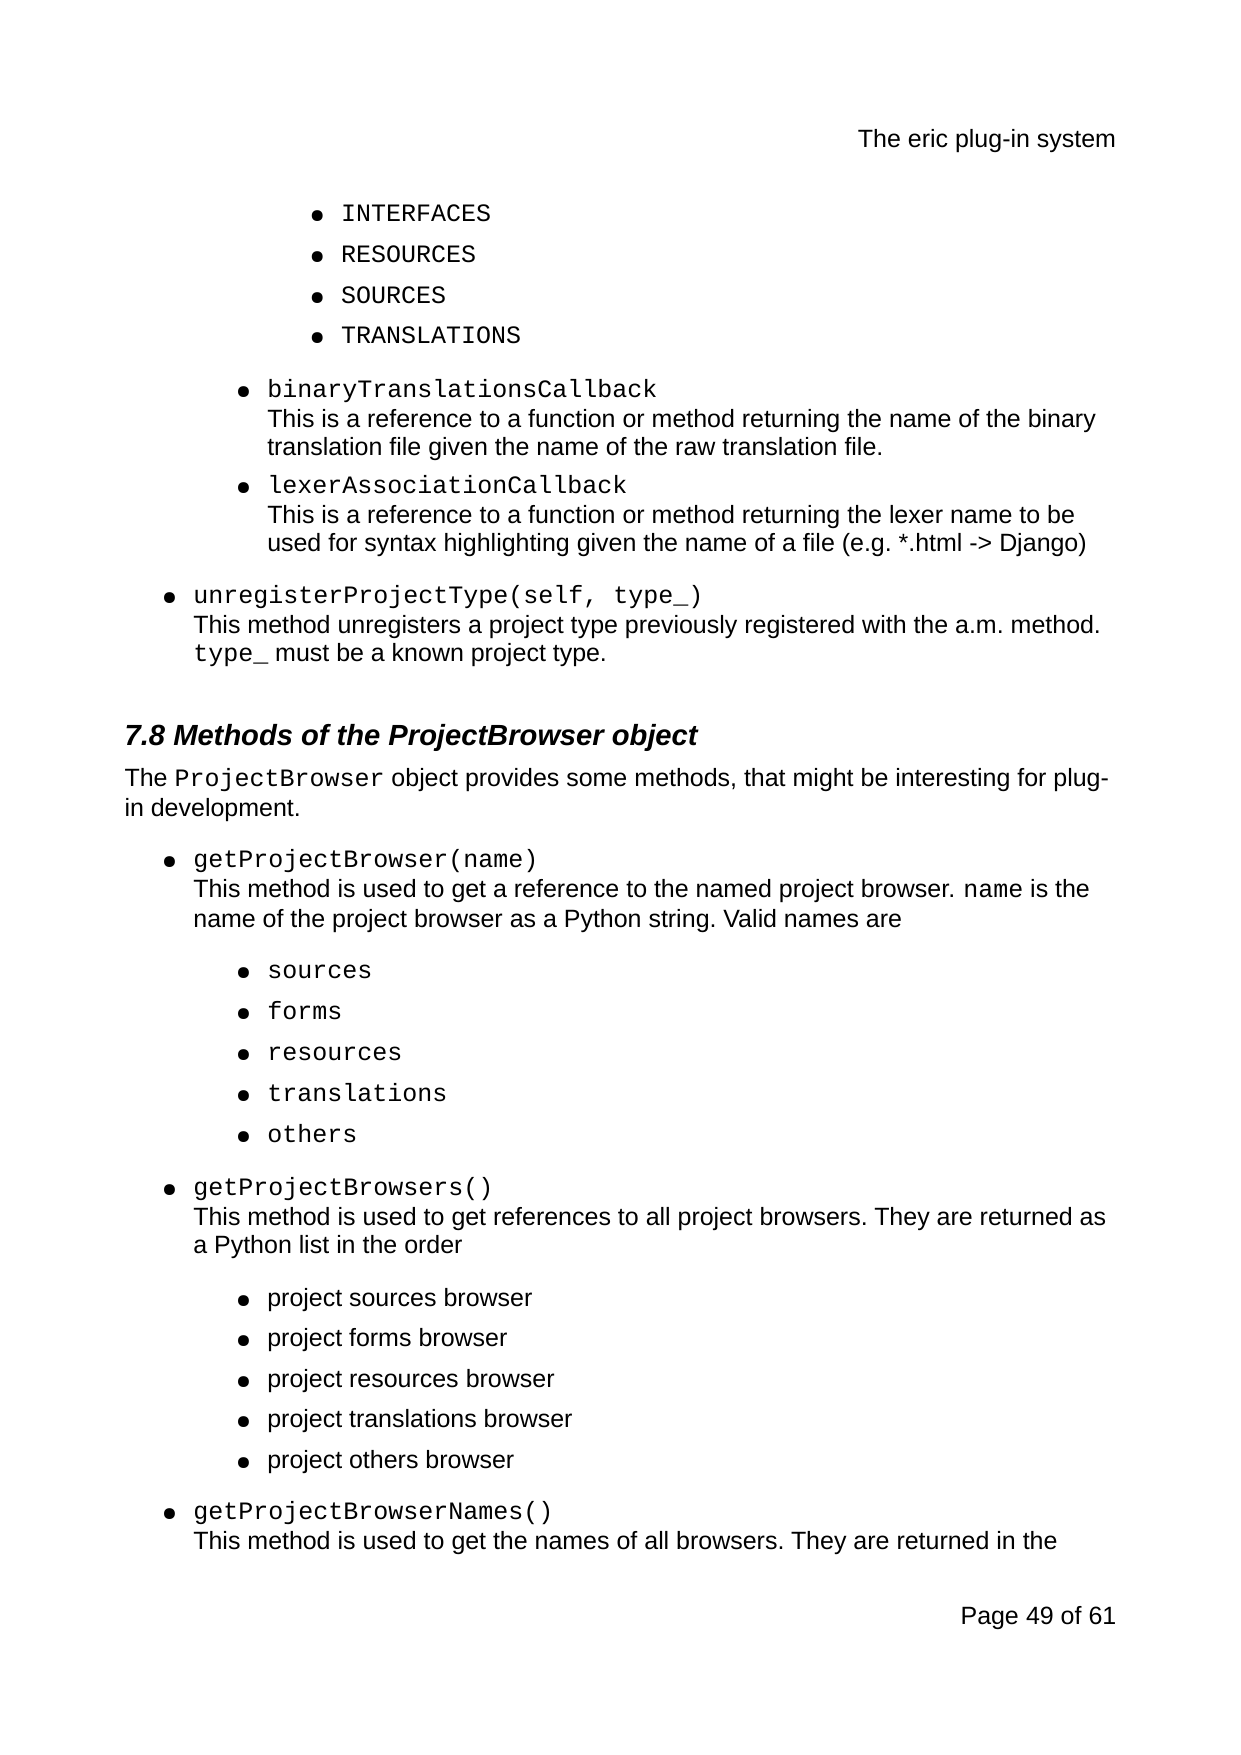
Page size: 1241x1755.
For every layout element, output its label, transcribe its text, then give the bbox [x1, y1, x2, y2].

text The ProjectBrowser object provides some methods, that might be interesting for plug-in development. [118, 757, 1122, 828]
list project translations browser [229, 1399, 1122, 1433]
list unregisterProjectType(self, type_) This method unregisters a project type previously registered with the a.m. method. type_ must be a known project type. [156, 576, 1122, 675]
list resources [229, 1033, 1122, 1068]
list forms [229, 993, 1122, 1027]
list project forms browser [229, 1318, 1122, 1352]
list INTERFACES [303, 194, 1122, 229]
list translations [229, 1074, 1122, 1109]
list project sources browser [229, 1278, 1122, 1312]
list getProjectBrowser(name) This method is used to get a reference to the named project browser. name is the name of the project browser as a Python string. Valid names are [156, 840, 1122, 939]
list others [229, 1115, 1122, 1156]
list getProjectBrowsers() This method is used to get references to all project browsers. They are returned as a Python list in the order [156, 1168, 1122, 1265]
list lexerAssociationCallback This is a reference to a function or method returning the lexer name to be used for syntax highlighting given the name of a file (e.g. *.html -> Django) [229, 467, 1122, 563]
subtitle Methods of the ProjectBrowser object [118, 712, 1122, 751]
list project resources browser [229, 1358, 1122, 1393]
list TRANSLATIONS [303, 317, 1122, 358]
list sources [229, 952, 1122, 986]
list RESOURCES [303, 235, 1122, 270]
list getProjectBrowserNames() This method is used to get the names of all browsers. They are returned in the [156, 1492, 1122, 1561]
list project others browser [229, 1439, 1122, 1480]
list SOURCES [303, 276, 1122, 311]
list binaryTranslationsCallback This is a reference to a function or method returning the name of the binary translation file given the name of the raw translation file. [229, 370, 1122, 461]
